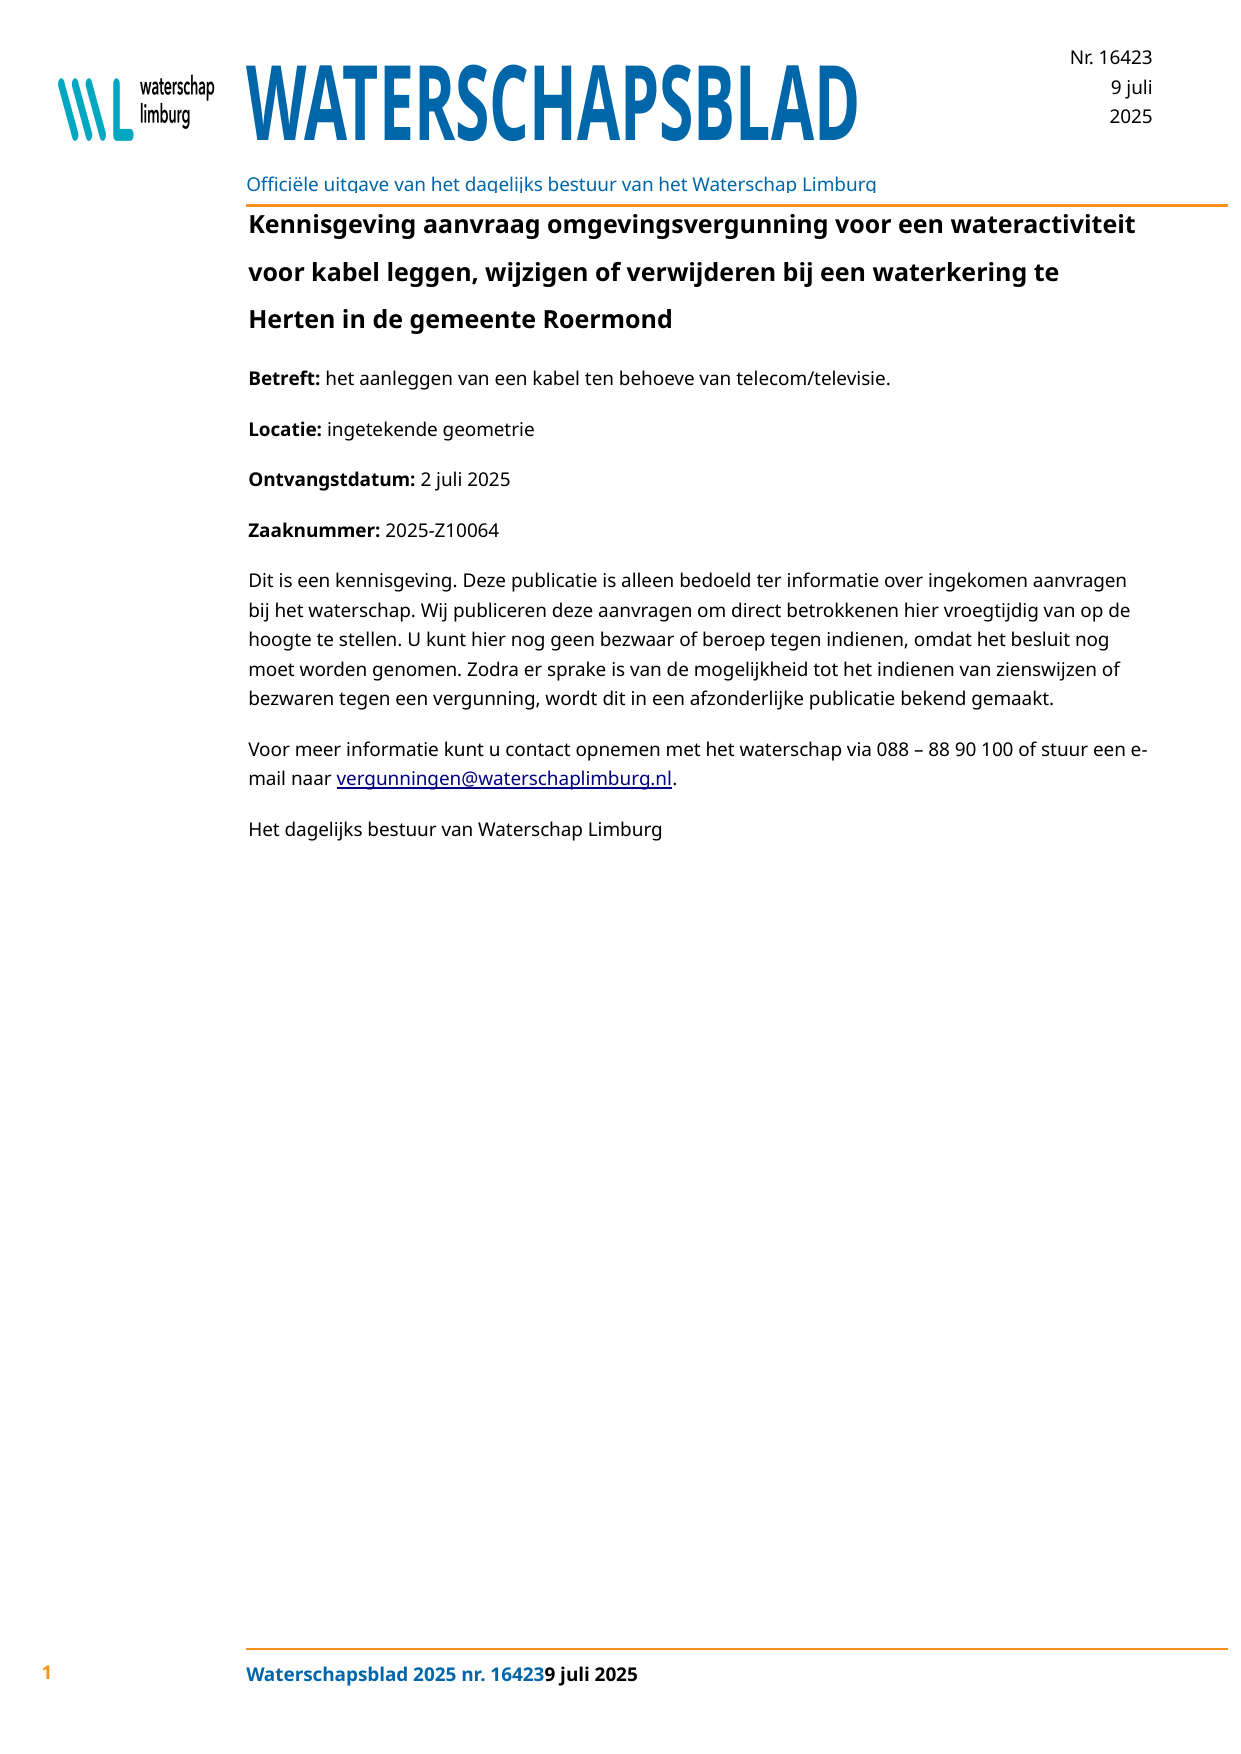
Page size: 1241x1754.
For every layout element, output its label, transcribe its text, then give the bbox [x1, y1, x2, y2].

text Het dagelijks bestuur van Waterschap Limburg [248, 816, 1152, 842]
text Locatie: ingetekende geometrie [248, 416, 1152, 442]
text Ontvangstdatum: 2 juli 2025 [248, 466, 1152, 492]
text Dit is een kennisgeving. Deze publicatie is alleen bedoeld ter informatie over ingekomen aanvragen bij het waterschap. Wij publiceren deze aanvragen om direct betrokkenen hier vroegtijdig van op de hoogte te stellen. U kunt hier nog geen bezwaar of beroep tegen indienen, omdat het besluit nog moet worden genomen. Zodra er sprake is van de mogelijkheid tot het indienen van zienswijzen of bezwaren tegen een vergunning, wordt dit in een afzonderlijke publicatie bekend gemaakt. [248, 567, 1152, 711]
text Kennisgeving aanvraag omgevingsvergunning voor een wateractiviteit voor kabel leggen, wijzigen of verwijderen bij een waterkering te Herten in de gemeente Roermond [248, 207, 1152, 336]
text Voor meer informatie kunt u contact opnemen met het waterschap via 088 – 88 90 100 of stuur een e-mail naar vergunningen@waterschaplimburg.nl. [248, 736, 1152, 791]
text Betreft: het aanleggen van een kabel ten behoeve van telecom/televisie. [248, 366, 1152, 391]
text Zaaknummer: 2025-Z10064 [248, 517, 1152, 542]
picture [41, 47, 231, 172]
